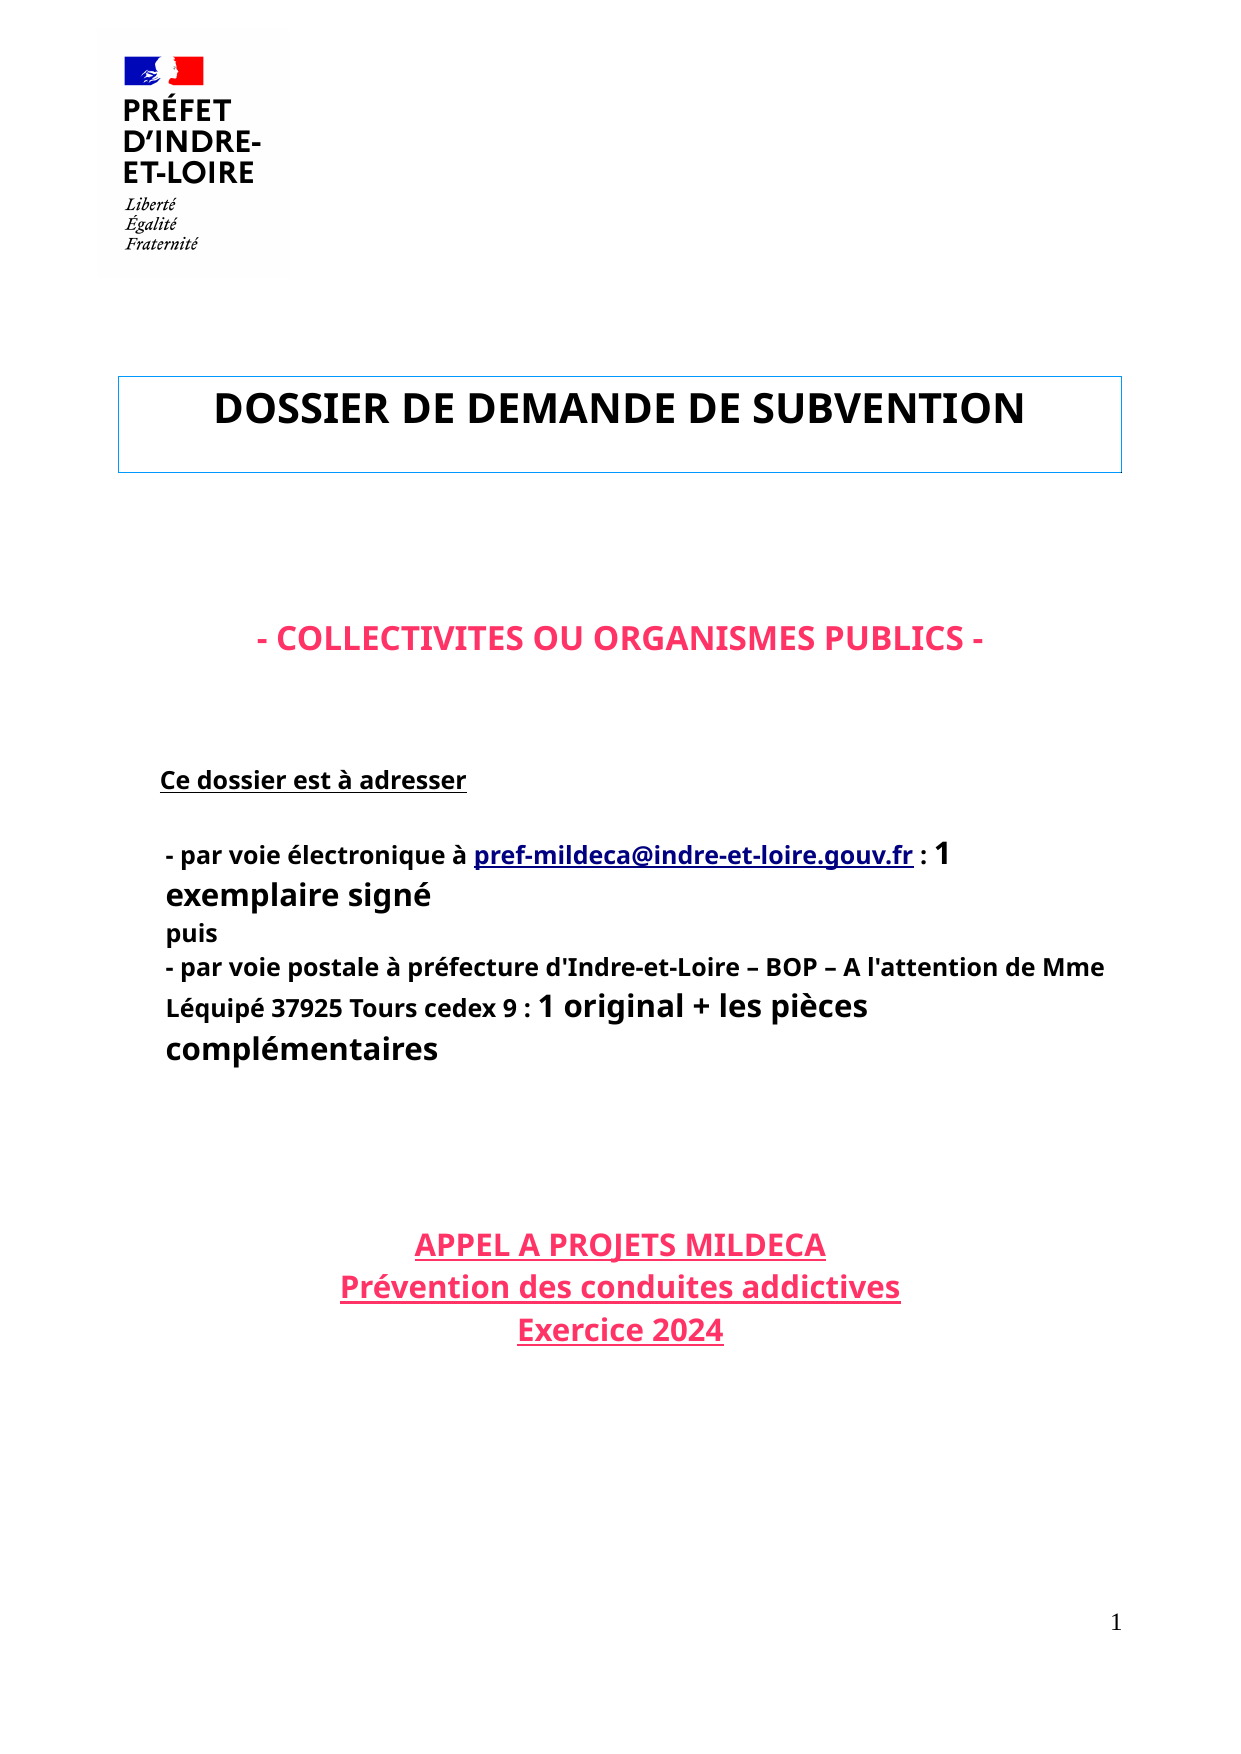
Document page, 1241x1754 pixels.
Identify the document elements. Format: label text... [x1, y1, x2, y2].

text - par voie postale à préfecture d'Indre-et-Loire – BOP – A l'attention de Mme Léquipé 37925 Tours cedex 9 : 1 original + les pièces complémentaires [165, 950, 1122, 1069]
text Ce dossier est à adresser [159, 763, 1122, 797]
text Exercice 2024 [118, 1308, 1122, 1351]
text - par voie électronique à pref-mildeca@indre-et-loire.gouv.fr : 1 exemplaire signé [165, 831, 1122, 916]
text DOSSIER DE DEMANDE DE SUBVENTION [119, 377, 1121, 436]
text APPEL A PROJETS MILDECA [118, 1223, 1122, 1265]
text Prévention des conduites addictives [118, 1265, 1122, 1308]
text puis [165, 916, 1122, 950]
text - COLLECTIVITES OU ORGANISMES PUBLICS - [118, 615, 1122, 661]
